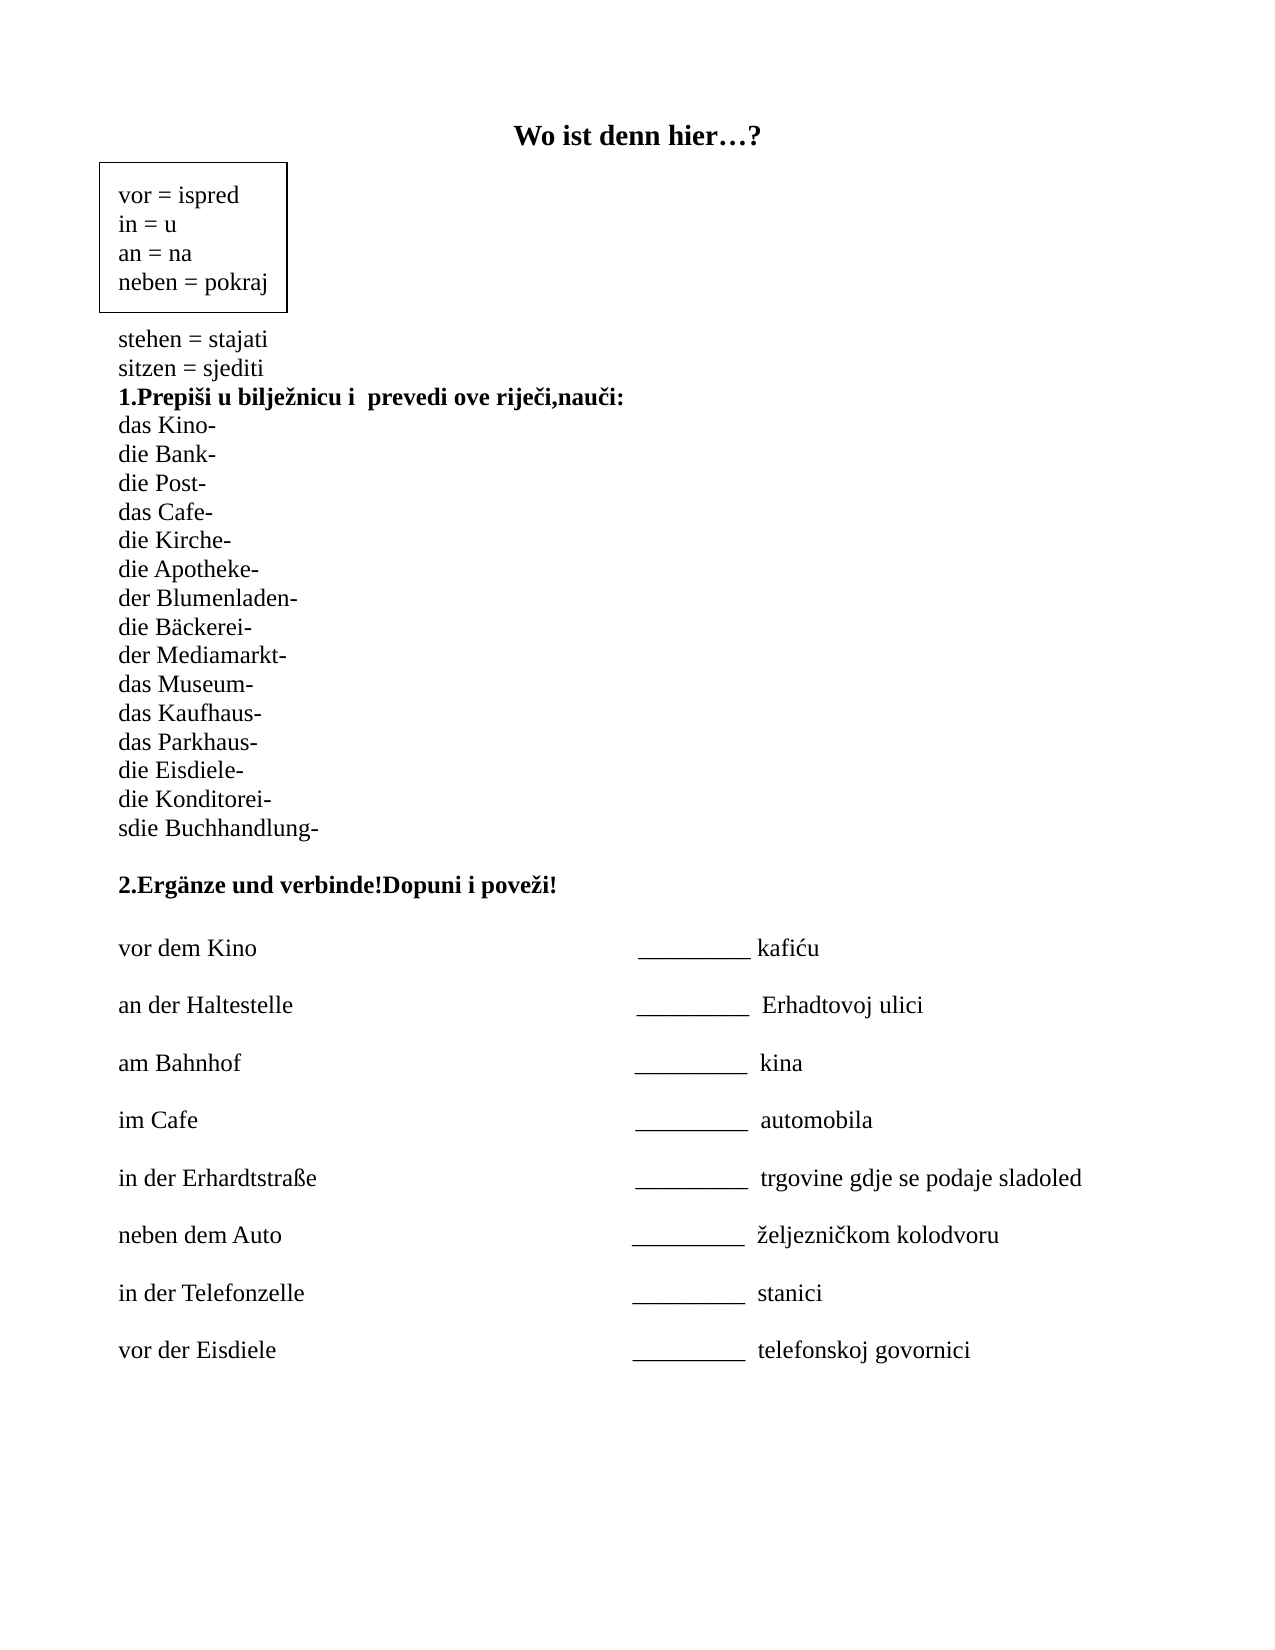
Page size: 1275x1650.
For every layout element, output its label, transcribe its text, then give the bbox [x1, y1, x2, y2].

text das Kino- [118, 410, 1157, 439]
text der Blumenladen- [118, 583, 1157, 612]
text in der Erhardtstraße _________ trgovine gdje se podaje sladoled [118, 1163, 1157, 1191]
text Wo ist denn hier…? [118, 118, 1157, 152]
text sitzen = sjediti [118, 353, 1157, 382]
text neben dem Auto _________ željezničkom kolodvoru [118, 1220, 1157, 1249]
text sdie Buchhandlung- [118, 813, 1157, 842]
text die Kirche- [118, 525, 1157, 554]
text in der Telefonzelle _________ stanici [118, 1278, 1157, 1306]
text an = na [288, 238, 1157, 267]
text die Post- [118, 468, 1157, 497]
text neben = pokraj [288, 267, 1157, 295]
text stehen = stajati [118, 324, 1157, 353]
text die Bank- [118, 439, 1157, 468]
text das Museum- [118, 669, 1157, 698]
text am Bahnhof _________ kina [118, 1048, 1157, 1076]
text der Mediamarkt- [118, 640, 1157, 669]
text vor der Eisdiele _________ telefonskoj govornici [118, 1335, 1157, 1364]
text vor = ispred [288, 180, 1157, 209]
text 2.Ergänze und verbinde!Dopuni i poveži! [118, 870, 1157, 899]
text das Kaufhaus- [118, 698, 1157, 727]
text die Apotheke- [118, 554, 1157, 583]
text die Eisdiele- [118, 755, 1157, 784]
text die Konditorei- [118, 784, 1157, 813]
text das Parkhaus- [118, 727, 1157, 755]
text in = u [288, 209, 1157, 238]
text im Cafe _________ automobila [118, 1105, 1157, 1134]
text vor dem Kino _________ kafiću [118, 933, 1157, 961]
text die Bäckerei- [118, 612, 1157, 640]
text an der Haltestelle _________ Erhadtovoj ulici [118, 990, 1157, 1019]
text das Cafe- [118, 497, 1157, 525]
text 1.Prepiši u bilježnicu i prevedi ove riječi,nauči: [118, 382, 1157, 410]
